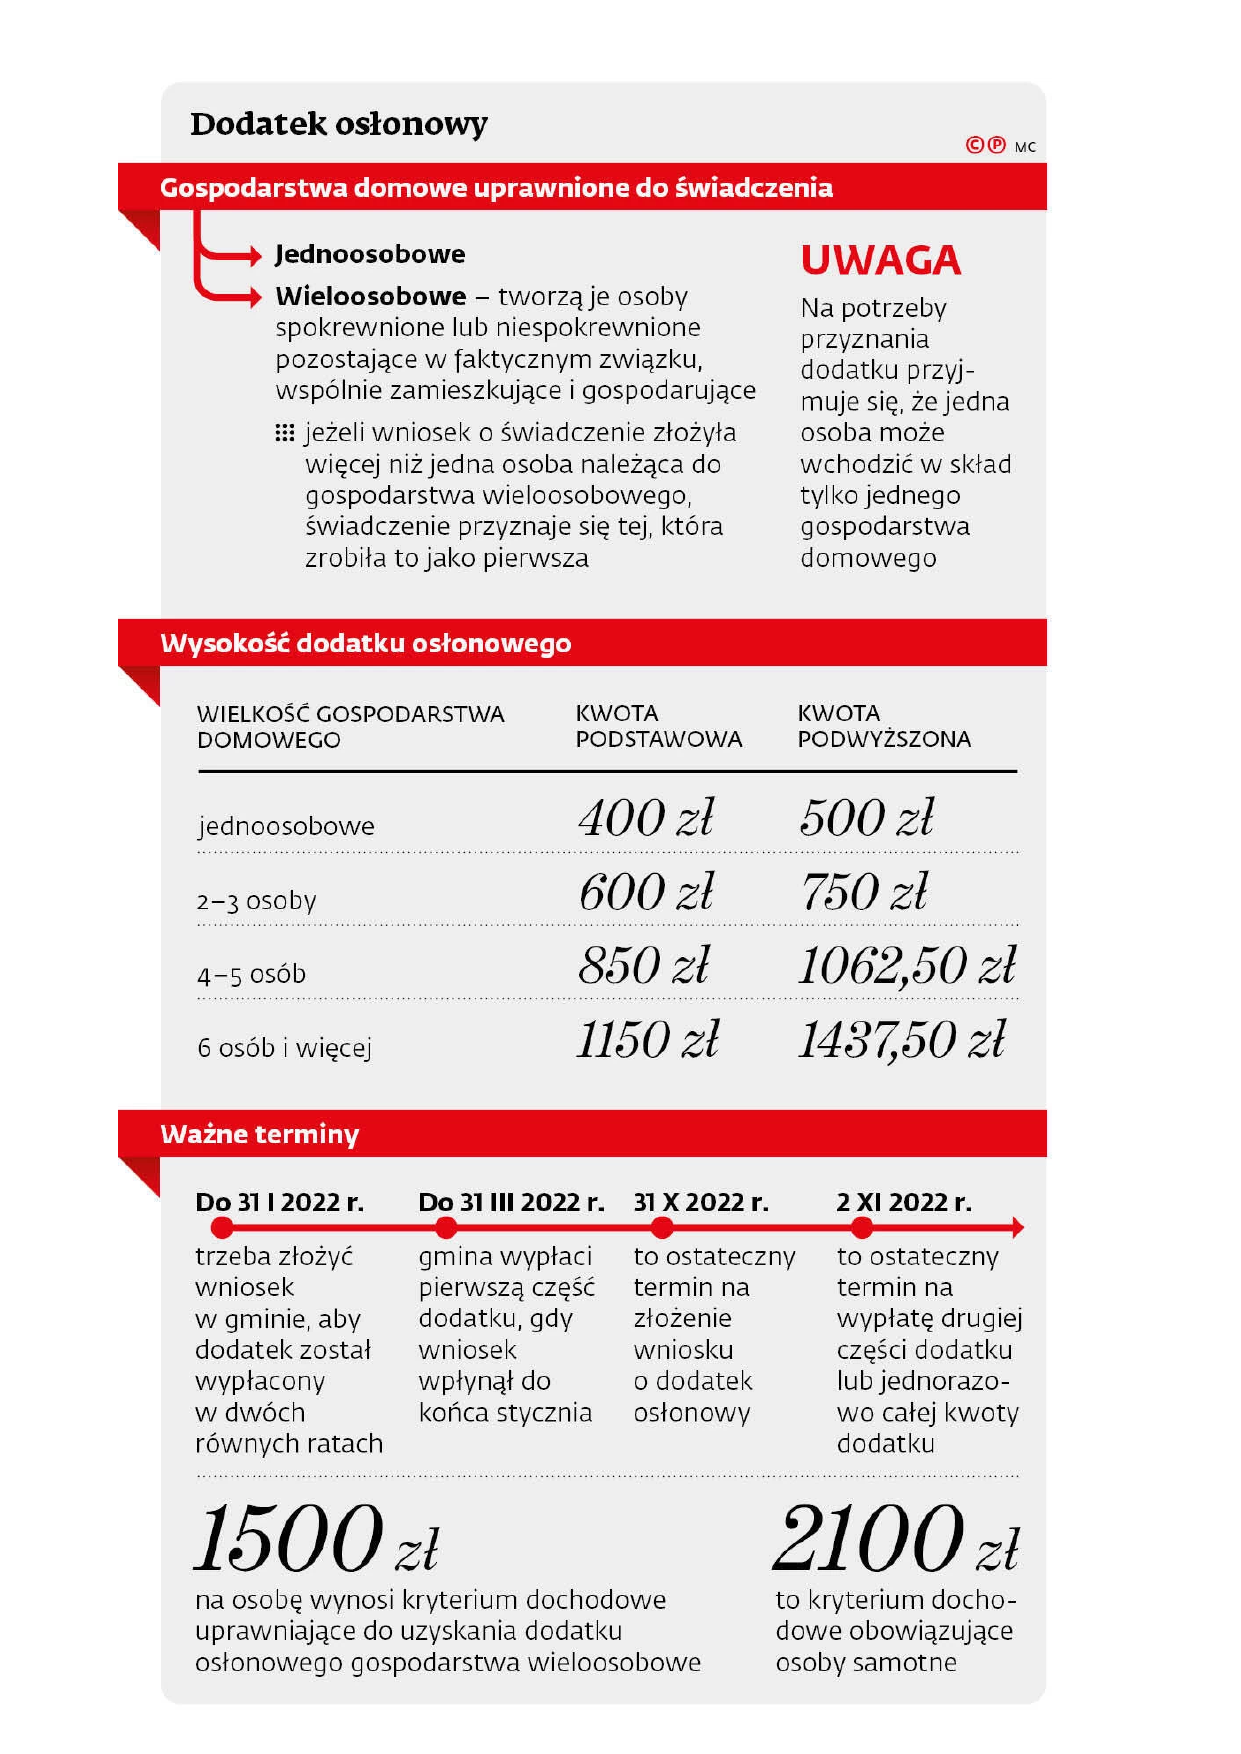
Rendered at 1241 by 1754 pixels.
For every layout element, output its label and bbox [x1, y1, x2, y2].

picture [118, 78, 1123, 1754]
